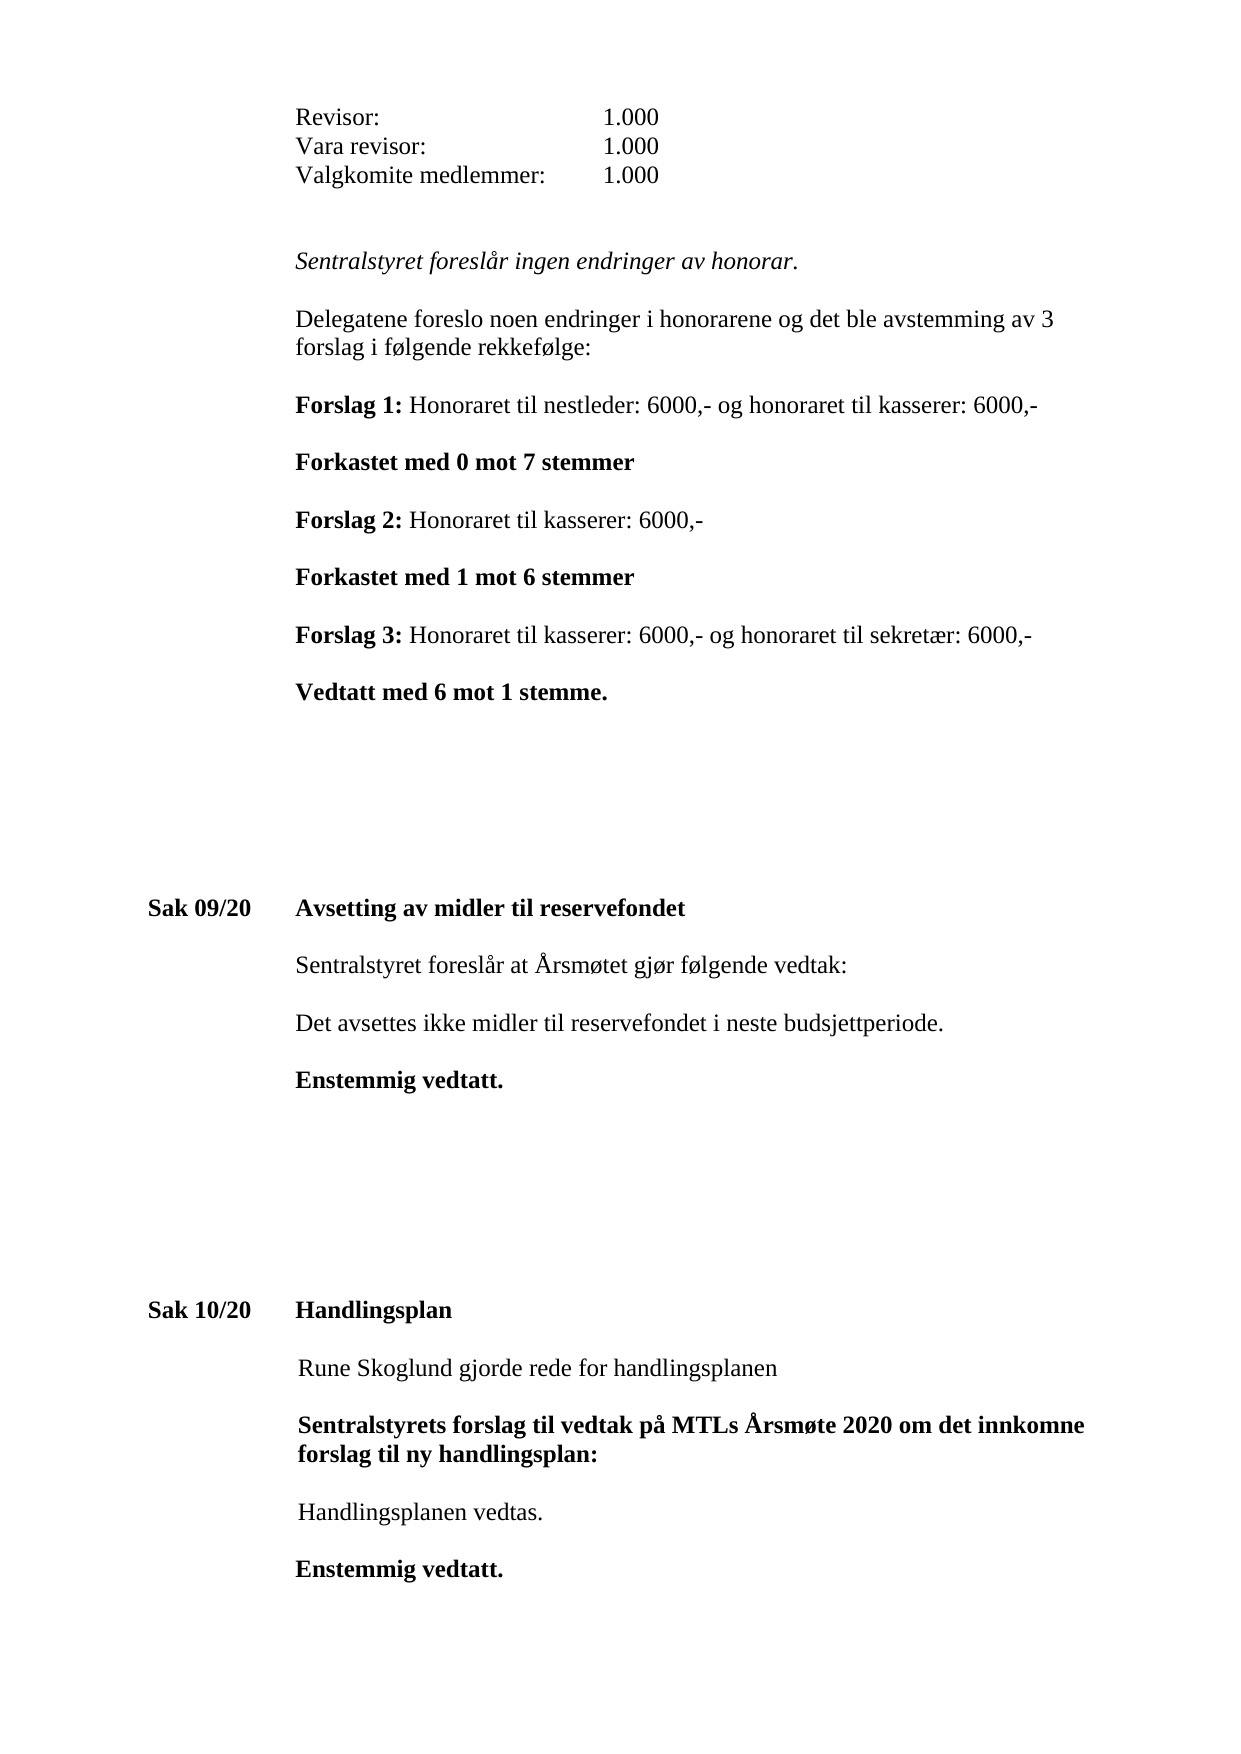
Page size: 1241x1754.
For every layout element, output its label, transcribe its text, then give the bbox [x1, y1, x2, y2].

text Forslag 2: Honoraret til kasserer: 6000,- [295, 505, 1093, 534]
text Sak 10/20 Handlingsplan [148, 1296, 1093, 1324]
text Sentralstyrets forslag til vedtak på MTLs Årsmøte 2020 om det innkomne forslag til ny handlingsplan: [298, 1411, 1093, 1468]
text Forslag 1: Honoraret til nestleder: 6000,- og honoraret til kasserer: 6000,- [295, 390, 1093, 419]
text Forkastet med 0 mot 7 stemmer [295, 447, 1093, 476]
text Sentralstyret foreslår at Årsmøtet gjør følgende vedtak: [295, 951, 1093, 979]
text Enstemmig vedtatt. [221, 1066, 1093, 1094]
text Valgkomite medlemmer: 1.000 [295, 160, 1093, 189]
text Vara revisor: 1.000 [295, 131, 1093, 160]
text Vedtatt med 6 mot 1 stemme. [295, 677, 1093, 706]
text Enstemmig vedtatt. [295, 1554, 1093, 1583]
text Handlingsplanen vedtas. [298, 1497, 1093, 1526]
text Forslag 3: Honoraret til kasserer: 6000,- og honoraret til sekretær: 6000,- [295, 620, 1093, 649]
text Sentralstyret foreslår ingen endringer av honorar. [295, 246, 1093, 275]
text Det avsettes ikke midler til reservefondet i neste budsjettperiode. [295, 1008, 1093, 1037]
text Forkastet med 1 mot 6 stemmer [295, 562, 1093, 591]
text Revisor: 1.000 [295, 102, 1093, 131]
text Rune Skoglund gjorde rede for handlingsplanen [298, 1353, 1093, 1382]
text Delegatene foreslo noen endringer i honorarene og det ble avstemming av 3 forslag i følgende rekkefølge: [295, 304, 1093, 361]
text Sak 09/20 Avsetting av midler til reservefondet [148, 893, 1093, 922]
